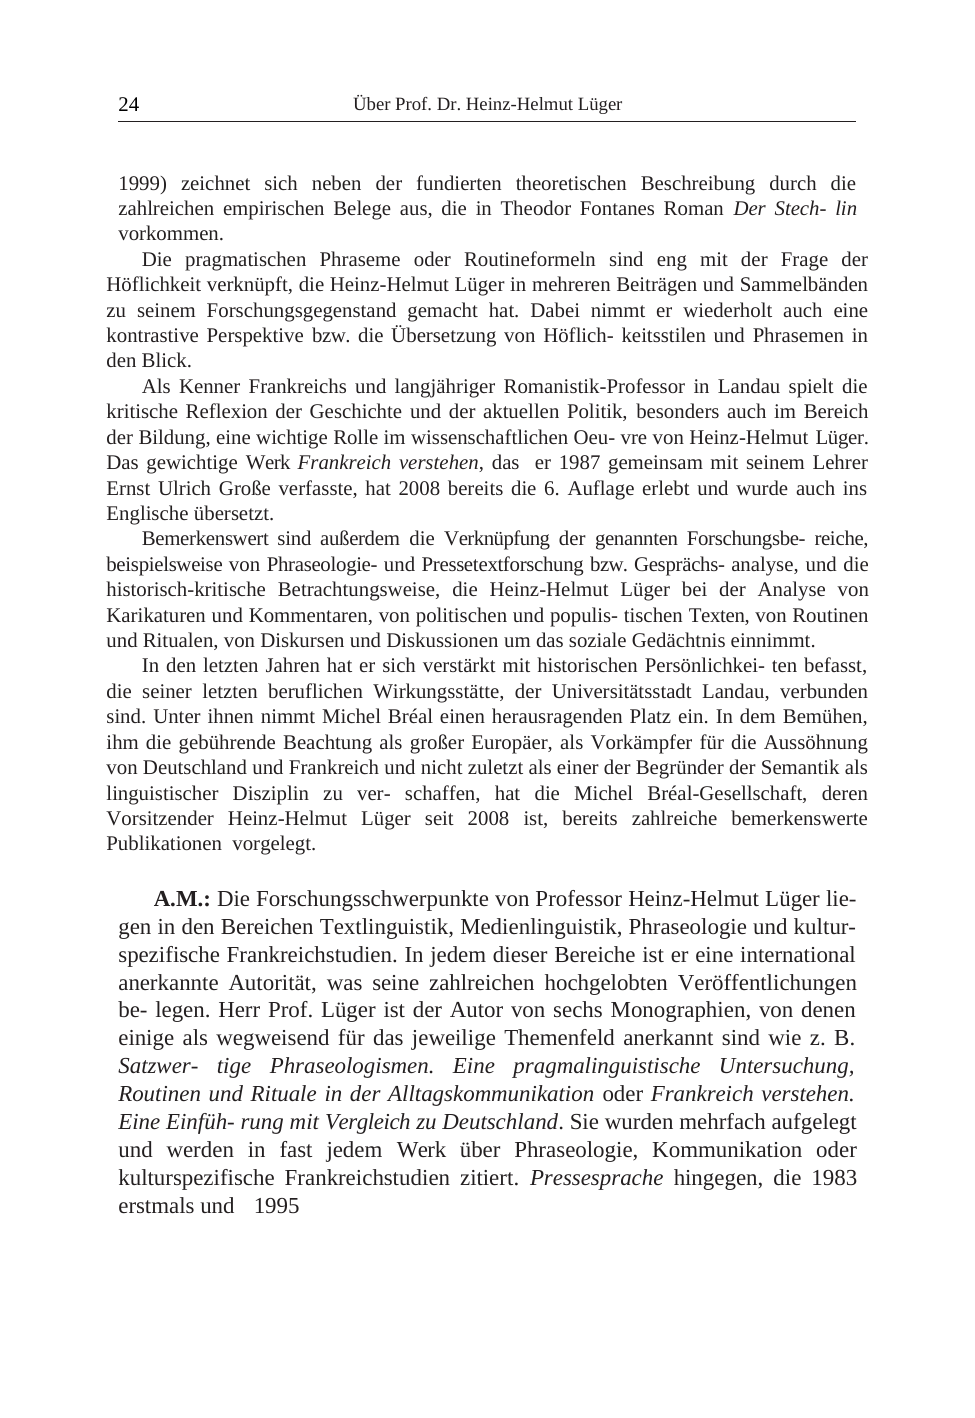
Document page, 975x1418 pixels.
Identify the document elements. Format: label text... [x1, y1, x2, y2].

text 1999) zeichnet sich neben der fundierten theoretischen Beschreibung durch die zahlreichen empirischen Belege aus, die in Theodor Fontanes Roman Der Stech- lin vorkommen. [118, 171, 857, 245]
text In den letzten Jahren hat er sich verstärkt mit historischen Persönlichkei- ten befasst, die seiner letzten beruflichen Wirkungsstätte, der Universitätsstadt Landau, verbunden sind. Unter ihnen nimmt Michel Bréal einen herausragenden Platz ein. In dem Bemühen, ihm die gebührende Beachtung als großer Europäer, als Vorkämpfer für die Aussöhnung von Deutschland und Frankreich und nicht zuletzt als einer der Begründer der Semantik als linguistischer Disziplin zu ver- schaffen, hat die Michel Bréal-Gesellschaft, deren Vorsitzender Heinz-Helmut Lüger seit 2008 ist, bereits zahlreiche bemerkenswerte Publikationen vorgelegt. [106, 653, 869, 855]
text Als Kenner Frankreichs und langjähriger Romanistik-Professor in Landau spielt die kritische Reflexion der Geschichte und der aktuellen Politik, besonders auch im Bereich der Bildung, eine wichtige Rolle im wissenschaftlichen Oeu- vre von Heinz-Helmut Lüger. Das gewichtige Werk Frankreich verstehen, das er 1987 gemeinsam mit seinem Lehrer Ernst Ulrich Große verfasste, hat 2008 bereits die 6. Auflage erlebt und wurde auch ins Englische übersetzt. [106, 374, 869, 525]
text Die pragmatischen Phraseme oder Routineformeln sind eng mit der Frage der Höflichkeit verknüpft, die Heinz-Helmut Lüger in mehreren Beiträgen und Sammelbänden zu seinem Forschungsgegenstand gemacht hat. Dabei nimmt er wiederholt auch eine kontrastive Perspektive bzw. die Übersetzung von Höflich- keitsstilen und Phrasemen in den Blick. [106, 247, 869, 372]
text A.M.: Die Forschungsschwerpunkte von Professor Heinz-Helmut Lüger lie- gen in den Bereichen Textlinguistik, Medienlinguistik, Phraseologie und kultur- spezifische Frankreichstudien. In jedem dieser Bereiche ist er eine international anerkannte Autorität, was seine zahlreichen hochgelobten Veröffentlichungen be- legen. Herr Prof. Lüger ist der Autor von sechs Monographien, von denen einige als wegweisend für das jeweilige Themenfeld anerkannt sind wie z. B. Satzwer- tige Phraseologismen. Eine pragmalinguistische Untersuchung, Routinen und Rituale in der Alltagskommunikation oder Frankreich verstehen. Eine Einfüh- rung mit Vergleich zu Deutschland. Sie wurden mehrfach aufgelegt und werden in fast jedem Werk über Phraseologie, Kommunikation oder kulturspezifische Frankreichstudien zitiert. Pressesprache hingegen, die 1983 erstmals und 1995 [118, 885, 857, 1218]
text Bemerkenswert sind außerdem die Verknüpfung der genannten Forschungsbe- reiche, beispielsweise von Phraseologie- und Pressetextforschung bzw. Gesprächs- analyse, und die historisch-kritische Betrachtungsweise, die Heinz-Helmut Lüger bei der Analyse von Karikaturen und Kommentaren, von politischen und populis- tischen Texten, von Routinen und Ritualen, von Diskursen und Diskussionen um das soziale Gedächtnis einnimmt. [106, 526, 869, 652]
